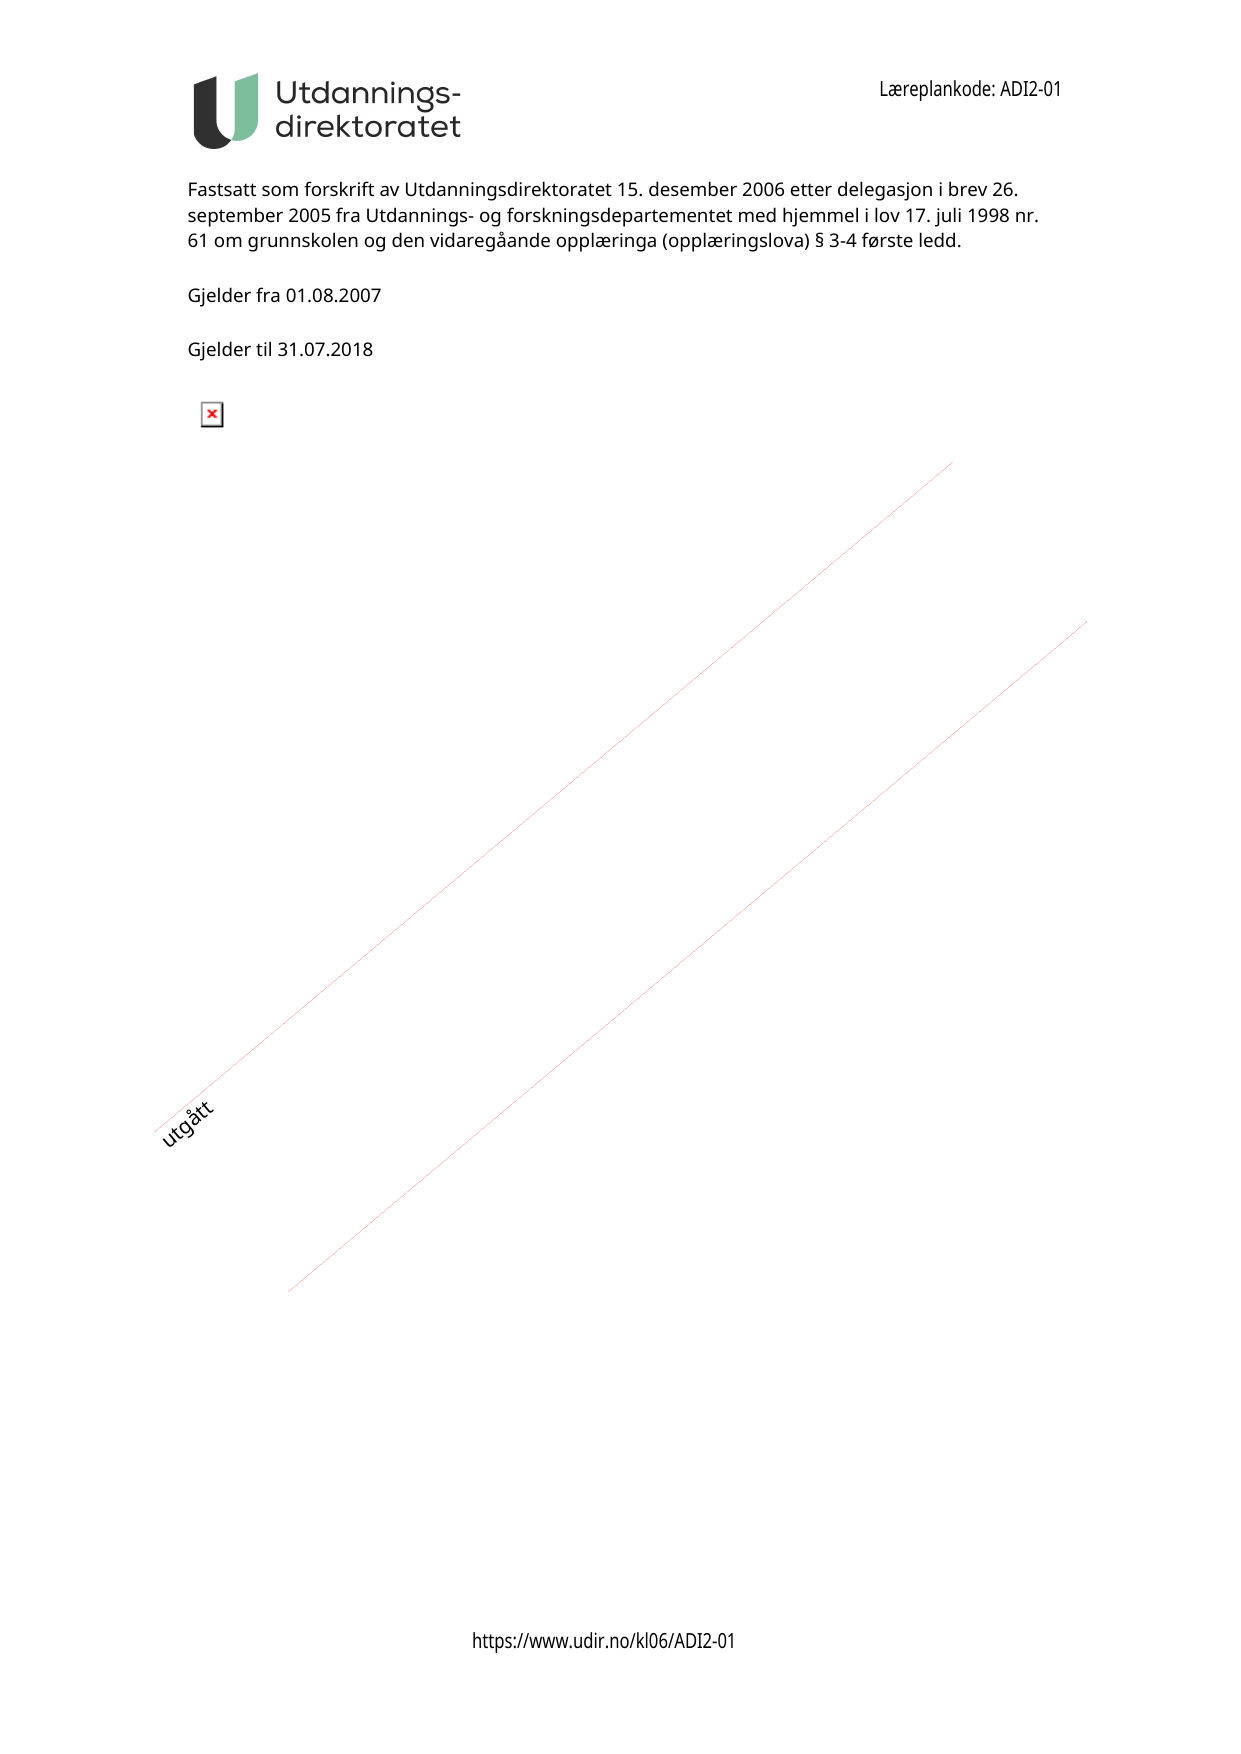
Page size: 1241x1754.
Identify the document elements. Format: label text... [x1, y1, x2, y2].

picture [187, 391, 238, 442]
text Gjelder fra 01.08.2007 [386, 282, 1053, 308]
text Gjelder til 31.07.2018 [378, 337, 1053, 362]
text Fastsatt som forskrift av Utdanningsdirektoratet 15. desember 2006 etter delegasjon i brev 26. september 2005 fra Utdannings- og forskningsdepartementet med hjemmel i lov 17. juli 1998 nr. 61 om grunnskolen og den vidaregåande opplæringa (opplæringslova) § 3-4 første ledd. [187, 176, 1053, 253]
picture [193, 73, 461, 149]
